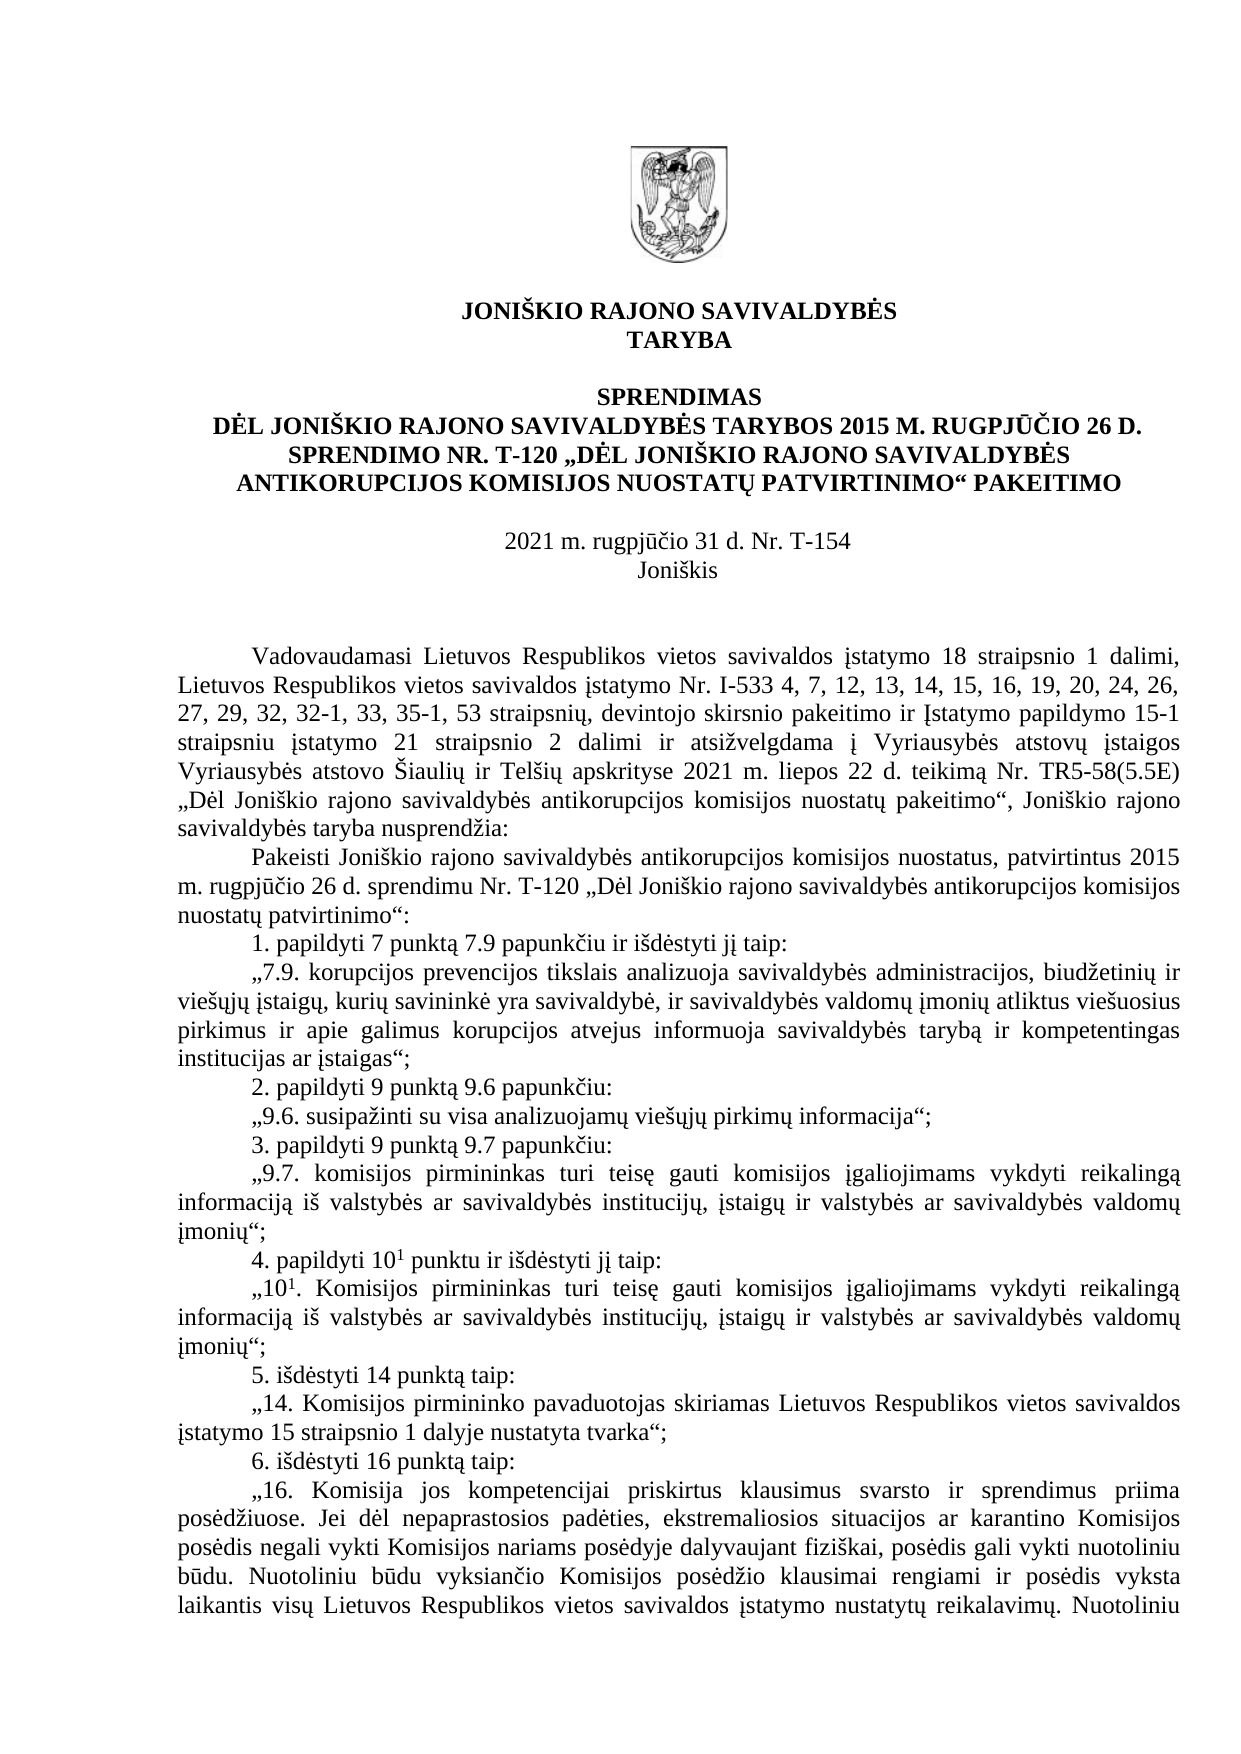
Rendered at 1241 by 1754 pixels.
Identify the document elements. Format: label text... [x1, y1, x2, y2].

text Pakeisti Joniškio rajono savivaldybės antikorupcijos komisijos nuostatus, patvirtintus 2015 m. rugpjūčio 26 d. sprendimu Nr. T-120 „Dėl Joniškio rajono savivaldybės antikorupcijos komisijos nuostatų patvirtinimo“: [177, 842, 1181, 928]
text 1. papildyti 7 punktą 7.9 papunkčiu ir išdėstyti jį taip: [177, 928, 1181, 957]
text „9.6. susipažinti su visa analizuojamų viešųjų pirkimų informacija“; [177, 1101, 1181, 1130]
text Vadovaudamasi Lietuvos Respublikos vietos savivaldos įstatymo 18 straipsnio 1 dalimi, Lietuvos Respublikos vietos savivaldos įstatymo Nr. I-533 4, 7, 12, 13, 14, 15, 16, 19, 20, 24, 26, 27, 29, 32, 32-1, 33, 35-1, 53 straipsnių, devintojo skirsnio pakeitimo ir Įstatymo papildymo 15-1 straipsniu įstatymo 21 straipsnio 2 dalimi ir atsižvelgdama į Vyriausybės atstovų įstaigos Vyriausybės atstovo Šiaulių ir Telšių apskrityse 2021 m. liepos 22 d. teikimą Nr. TR5-58(5.5E) „Dėl Joniškio rajono savivaldybės antikorupcijos komisijos nuostatų pakeitimo“, Joniškio rajono savivaldybės taryba nusprendžia: [177, 641, 1181, 842]
text „16. Komisija jos kompetencijai priskirtus klausimus svarsto ir sprendimus priima posėdžiuose. Jei dėl nepaprastosios padėties, ekstremaliosios situacijos ar karantino Komisijos posėdis negali vykti Komisijos nariams posėdyje dalyvaujant fiziškai, posėdis gali vykti nuotoliniu būdu. Nuotoliniu būdu vyksiančio Komisijos posėdžio klausimai rengiami ir posėdis vyksta laikantis visų Lietuvos Respublikos vietos savivaldos įstatymo nustatytų reikalavimų. Nuotoliniu [177, 1475, 1181, 1618]
text 4. papildyti 101 punktu ir išdėstyti jį taip: [177, 1245, 1181, 1273]
text DĖL JONIŠKIO RAJONO SAVIVALDYBĖS TARYBOS 2015 M. RUGPJŪČIO 26 D. SPRENDIMO NR. T-120 „DĖL JONIŠKIO RAJONO SAVIVALDYBĖS ANTIKORUPCIJOS KOMISIJOS NUOSTATŲ PATVIRTINIMO“ PAKEITIMO [174, 411, 1181, 497]
text „14. Komisijos pirmininko pavaduotojas skiriamas Lietuvos Respublikos vietos savivaldos įstatymo 15 straipsnio 1 dalyje nustatyta tvarka“; [177, 1388, 1181, 1446]
text 2. papildyti 9 punktą 9.6 papunkčiu: [177, 1072, 1181, 1101]
text „7.9. korupcijos prevencijos tikslais analizuoja savivaldybės administracijos, biudžetinių ir viešųjų įstaigų, kurių savininkė yra savivaldybė, ir savivaldybės valdomų įmonių atliktus viešuosius pirkimus ir apie galimus korupcijos atvejus informuoja savivaldybės tarybą ir kompetentingas institucijas ar įstaigas“; [177, 957, 1181, 1072]
text „101. Komisijos pirmininkas turi teisę gauti komisijos įgaliojimams vykdyti reikalingą informaciją iš valstybės ar savivaldybės institucijų, įstaigų ir valstybės ar savivaldybės valdomų įmonių“; [177, 1273, 1181, 1360]
text 6. išdėstyti 16 punktą taip: [177, 1446, 1181, 1475]
text SPRENDIMAS [177, 382, 1181, 411]
text „9.7. komisijos pirmininkas turi teisę gauti komisijos įgaliojimams vykdyti reikalingą informaciją iš valstybės ar savivaldybės institucijų, įstaigų ir valstybės ar savivaldybės valdomų įmonių“; [177, 1158, 1181, 1245]
text Joniškis [174, 555, 1181, 583]
text 3. papildyti 9 punktą 9.7 papunkčiu: [177, 1130, 1181, 1158]
text 2021 m. rugpjūčio 31 d. Nr. T-154 [174, 526, 1181, 555]
text 5. išdėstyti 14 punktą taip: [177, 1360, 1181, 1388]
text Joniškio rajono savivaldybės TARYBA [177, 296, 1181, 353]
